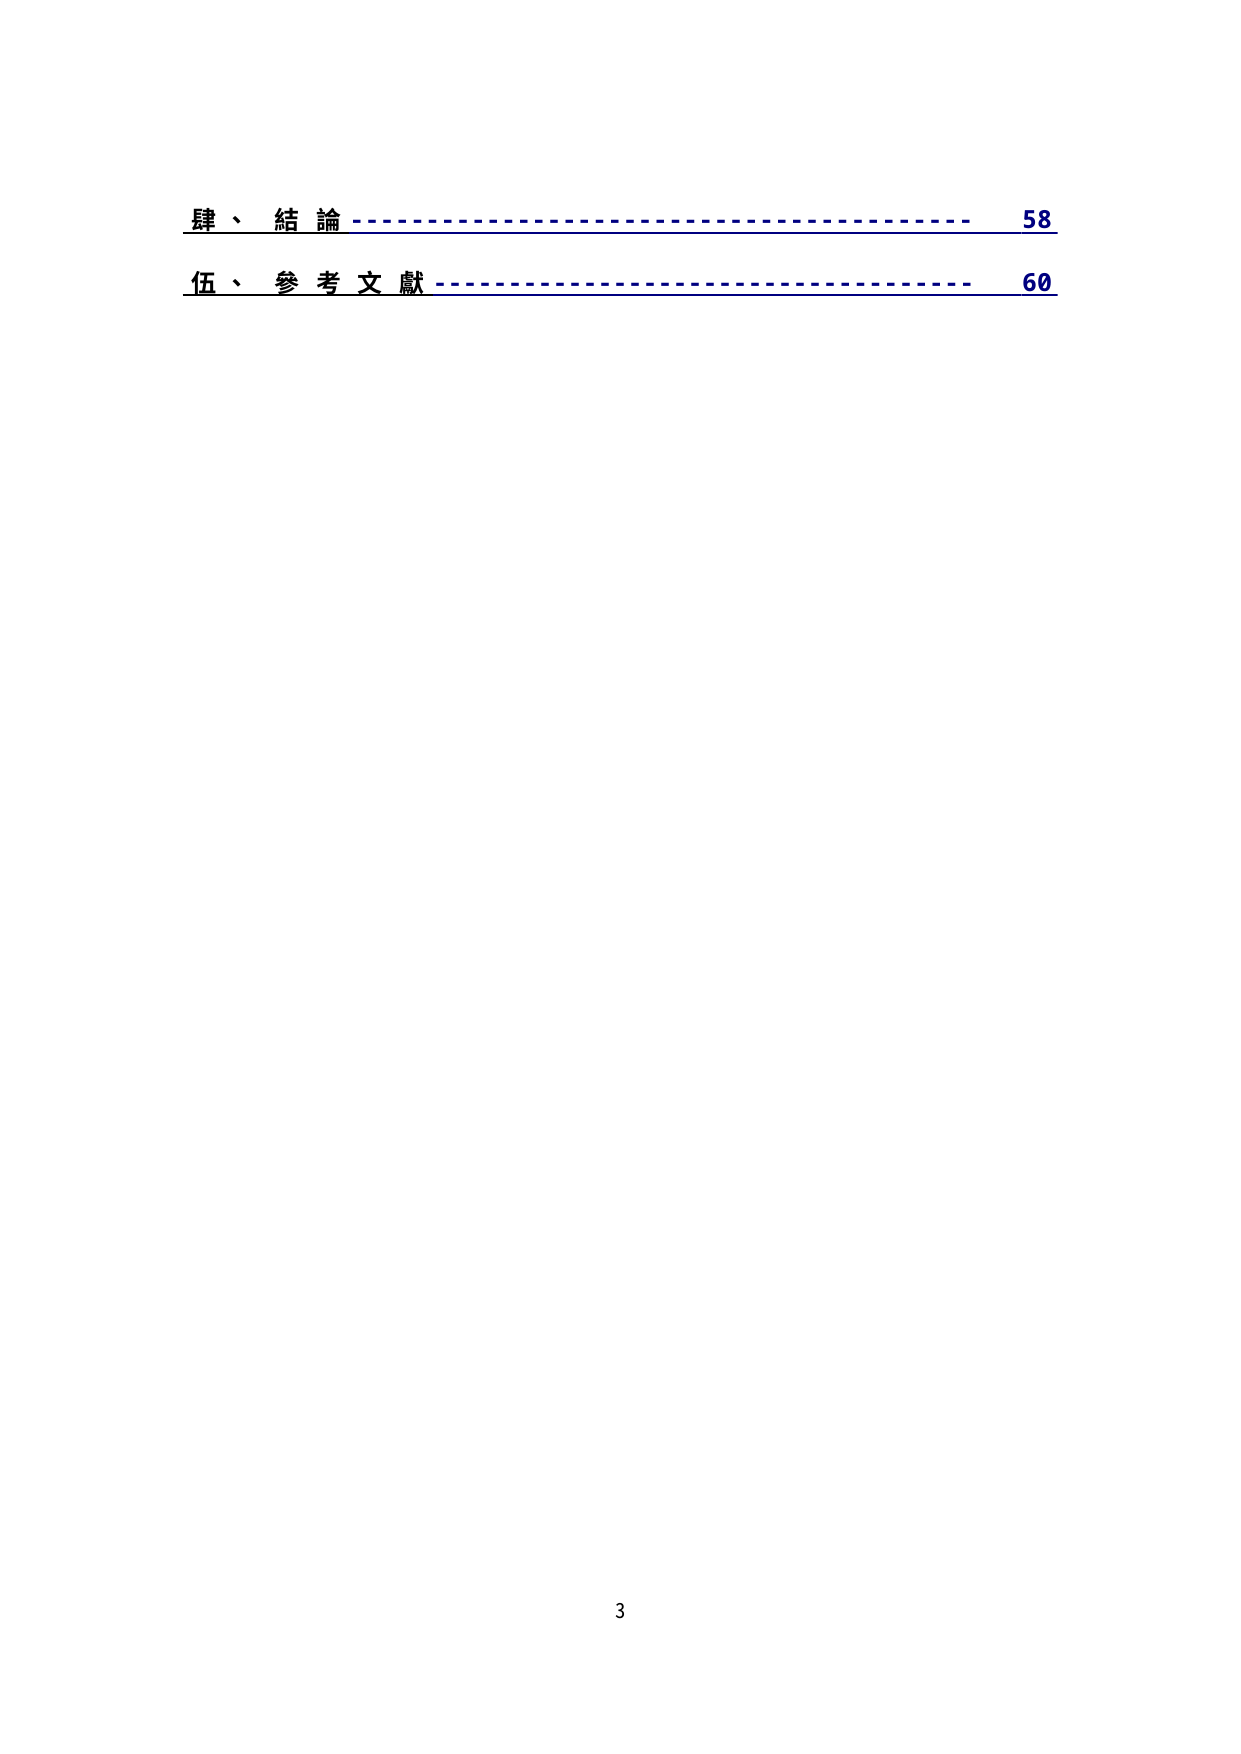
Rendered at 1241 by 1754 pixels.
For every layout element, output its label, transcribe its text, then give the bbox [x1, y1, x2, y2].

text 肆、結論 58 [183, 177, 1058, 232]
text 伍、參考文獻 60 [183, 240, 1058, 294]
text [183, 296, 1058, 302]
text [183, 234, 1058, 240]
